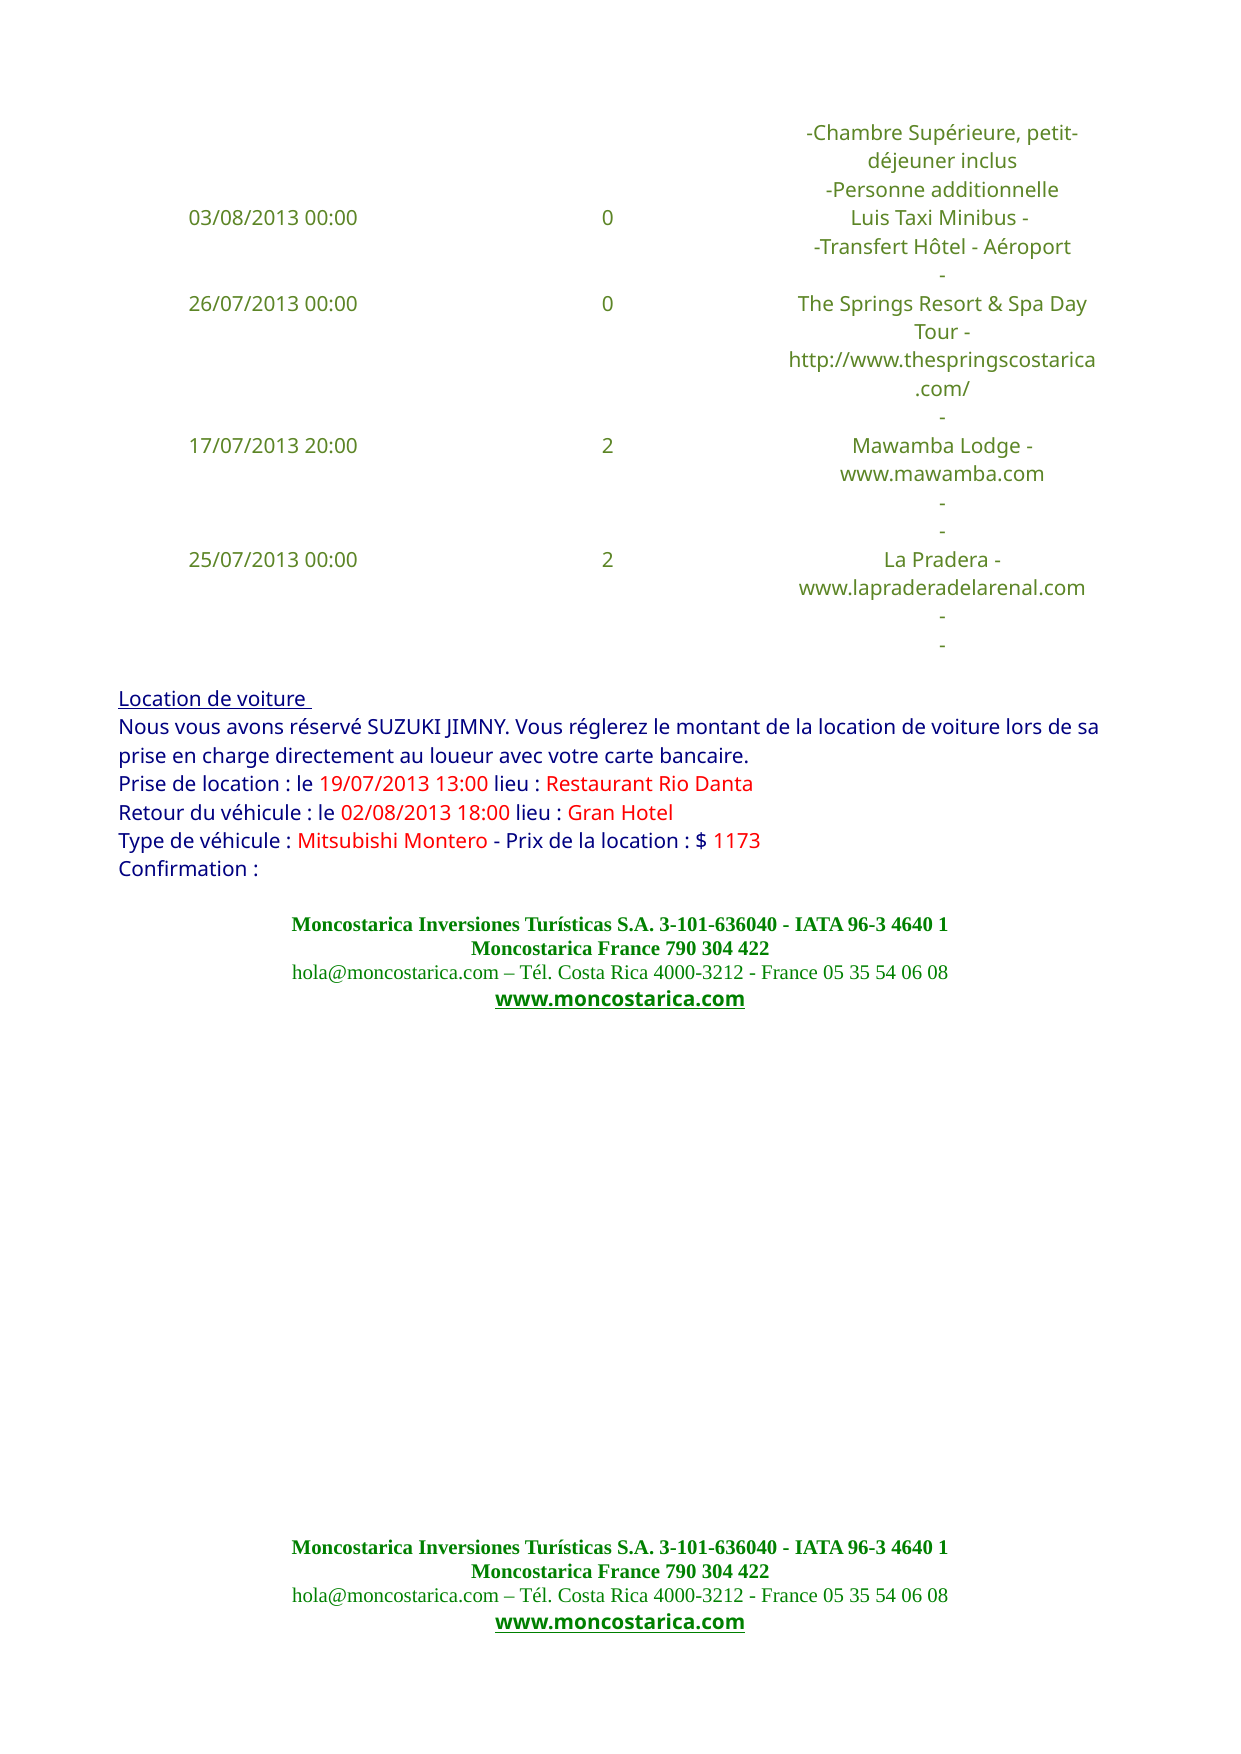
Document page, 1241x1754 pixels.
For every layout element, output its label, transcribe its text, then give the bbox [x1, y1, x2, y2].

table_cell Luis Taxi Minibus - -Transfert Hôtel - Aéroport - [788, 204, 1122, 289]
table_cell [453, 118, 787, 203]
table_cell -Chambre Supérieure, petit-déjeuner inclus -Personne additionnelle [788, 118, 1122, 203]
table_cell 2 [453, 545, 787, 658]
text hola@moncostarica.com – Tél. Costa Rica 4000-3212 - France 05 35 54 06 08 [118, 959, 1122, 984]
table_cell 2 [453, 431, 787, 545]
text Type de véhicule : Mitsubishi Montero - Prix de la location : $ 1173 [118, 826, 1122, 854]
text Location de voiture [118, 684, 1122, 712]
table_cell [118, 118, 453, 203]
text Moncostarica Inversiones Turísticas S.A. 3-101-636040 - IATA 96-3 4640 1 [118, 911, 1122, 936]
table_cell 0 [453, 204, 787, 289]
text Retour du véhicule : le 02/08/2013 18:00 lieu : Gran Hotel [118, 798, 1122, 826]
text Moncostarica France 790 304 422 [118, 936, 1122, 959]
table_cell Mawamba Lodge - www.mawamba.com - - [788, 431, 1122, 545]
table_cell 26/07/2013 00:00 [118, 289, 453, 431]
table_cell 03/08/2013 00:00 [118, 204, 453, 289]
table_cell 17/07/2013 20:00 [118, 431, 453, 545]
text Prise de location : le 19/07/2013 13:00 lieu : Restaurant Rio Danta [118, 769, 1122, 798]
table_cell The Springs Resort & Spa Day Tour - http://www.thespringscostarica.com/ - [788, 289, 1122, 431]
table_cell 0 [453, 289, 787, 431]
text www.moncostarica.com [118, 984, 1122, 1012]
text Nous vous avons réservé SUZUKI JIMNY. Vous réglerez le montant de la location de voiture lors de sa prise en charge directement au loueur avec votre carte bancaire. [118, 712, 1122, 769]
table_cell La Pradera - www.lapraderadelarenal.com - - [788, 545, 1122, 658]
text Confirmation : [118, 854, 1122, 883]
table_cell 25/07/2013 00:00 [118, 545, 453, 658]
